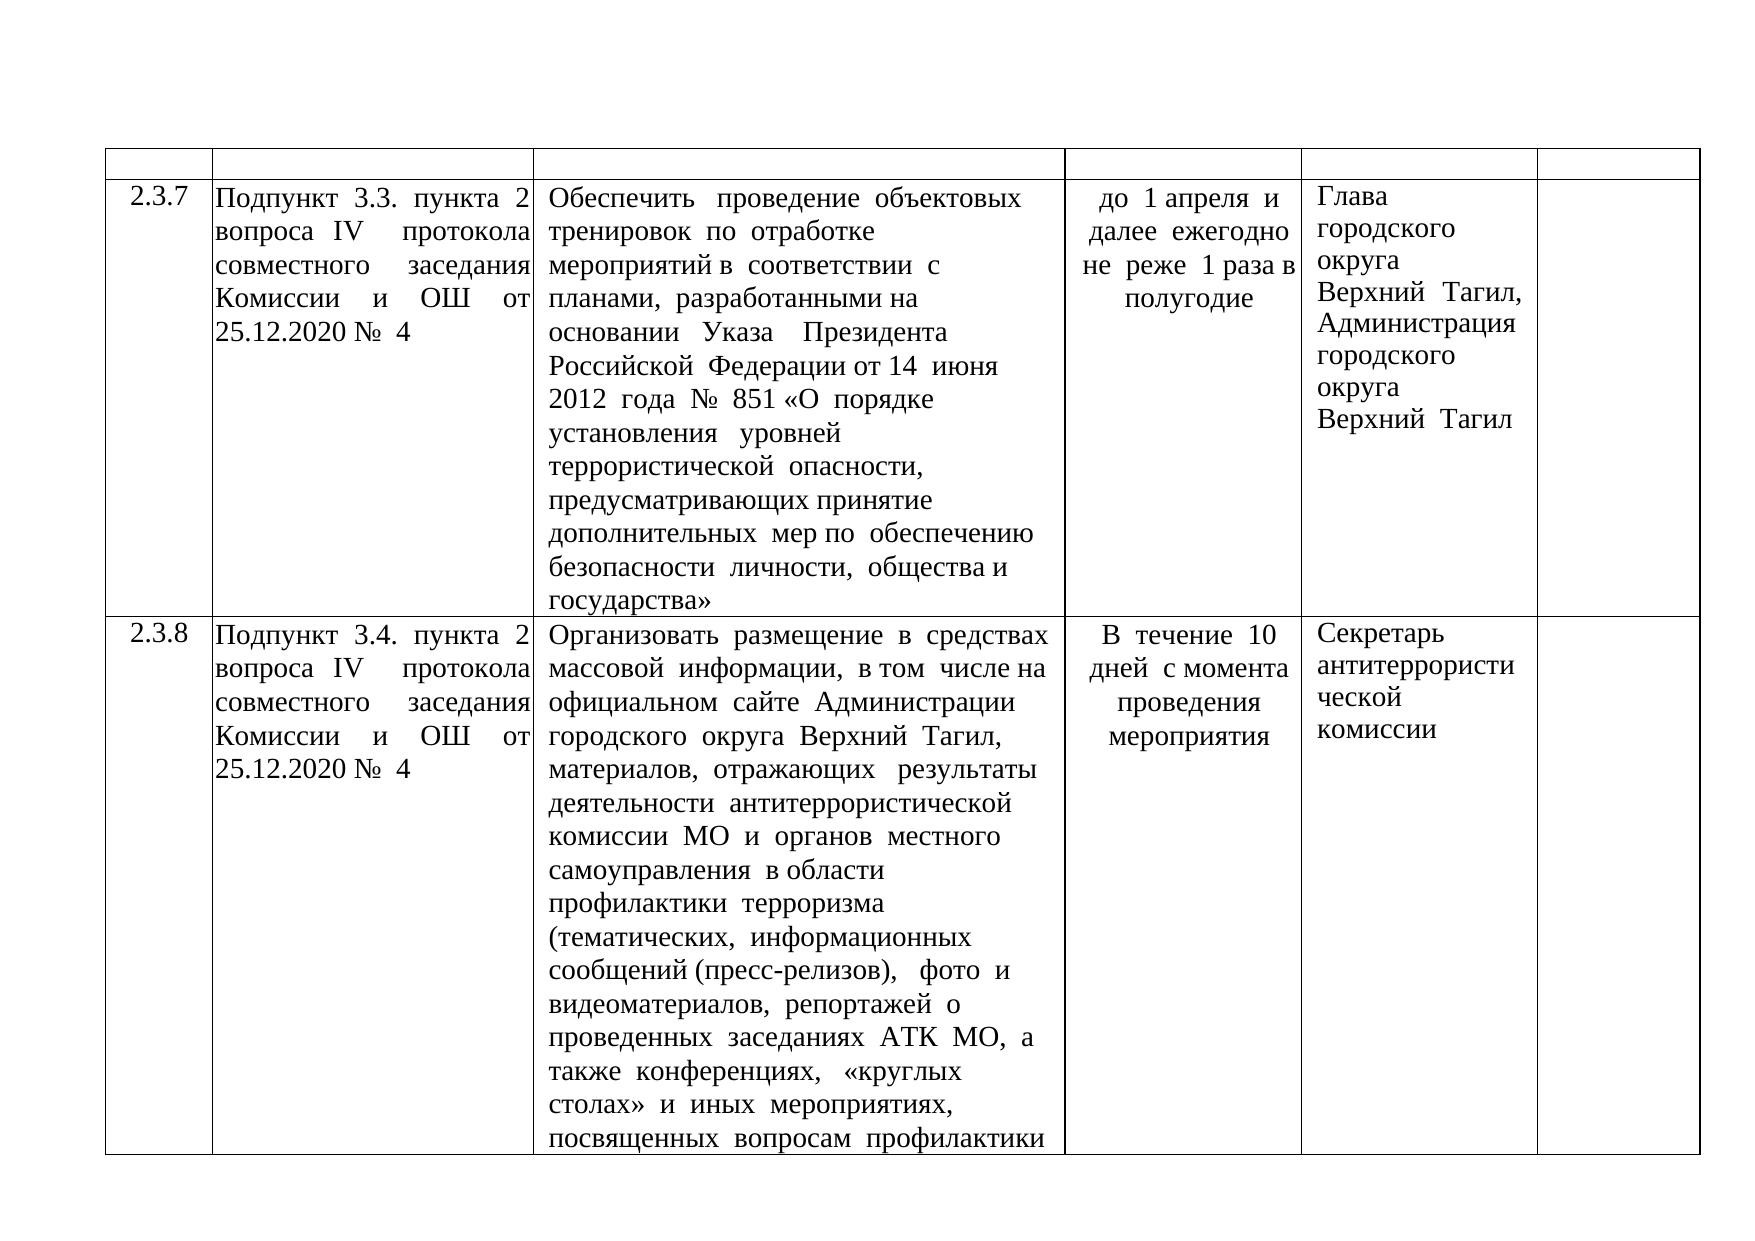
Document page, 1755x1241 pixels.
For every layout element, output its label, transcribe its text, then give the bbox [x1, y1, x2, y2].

table_cell [1538, 180, 1699, 616]
table_cell [106, 149, 212, 179]
table_cell [1538, 617, 1699, 1154]
table_cell Секретарь антитеррористической комиссии [1302, 617, 1537, 1154]
table_cell 2.3.8 [106, 617, 212, 1154]
table_cell Глава городского округа Верхний Тагил, Администрация городского округа Верхний Тагил [1302, 180, 1537, 616]
table_cell [1302, 149, 1537, 179]
table_cell Организовать размещение в средствах массовой информации, в том числе на официальном сайте Администрации городского округа Верхний Тагил, материалов, отражающих результаты деятельности антитеррористической комиссии МО и органов местного самоуправления в области профилактики терроризма (тематических, информационных сообщений (пресс-релизов), фото и видеоматериалов, репортажей о проведенных заседаниях АТК МО, а также конференциях, «круглых столах» и иных мероприятиях, посвященных вопросам профилактики [534, 617, 1064, 1154]
table_cell [1538, 149, 1699, 179]
table_cell Подпункт 3.4. пункта 2 вопроса IV протокола совместного заседания Комиссии и ОШ от 25.12.2020 № 4 [213, 617, 533, 1154]
table_cell Обеспечить проведение объектовых тренировок по отработке мероприятий в соответствии с планами, разработанными на основании Указа Президента Российской Федерации от 14 июня 2012 года № 851 «О порядке установления уровней террористической опасности, предусматривающих принятие дополнительных мер по обеспечению безопасности личности, общества и государства» [534, 180, 1064, 616]
table_cell до 1 апреля и далее ежегодно не реже 1 раза в полугодие [1066, 180, 1301, 616]
table_cell [213, 149, 533, 179]
table_cell 2.3.7 [106, 180, 212, 616]
table_cell [534, 149, 1064, 179]
table_cell [1066, 149, 1301, 179]
table_cell В течение 10 дней с момента проведения мероприятия [1066, 617, 1301, 1154]
table_cell Подпункт 3.3. пункта 2 вопроса IV протокола совместного заседания Комиссии и ОШ от 25.12.2020 № 4 [213, 180, 533, 616]
